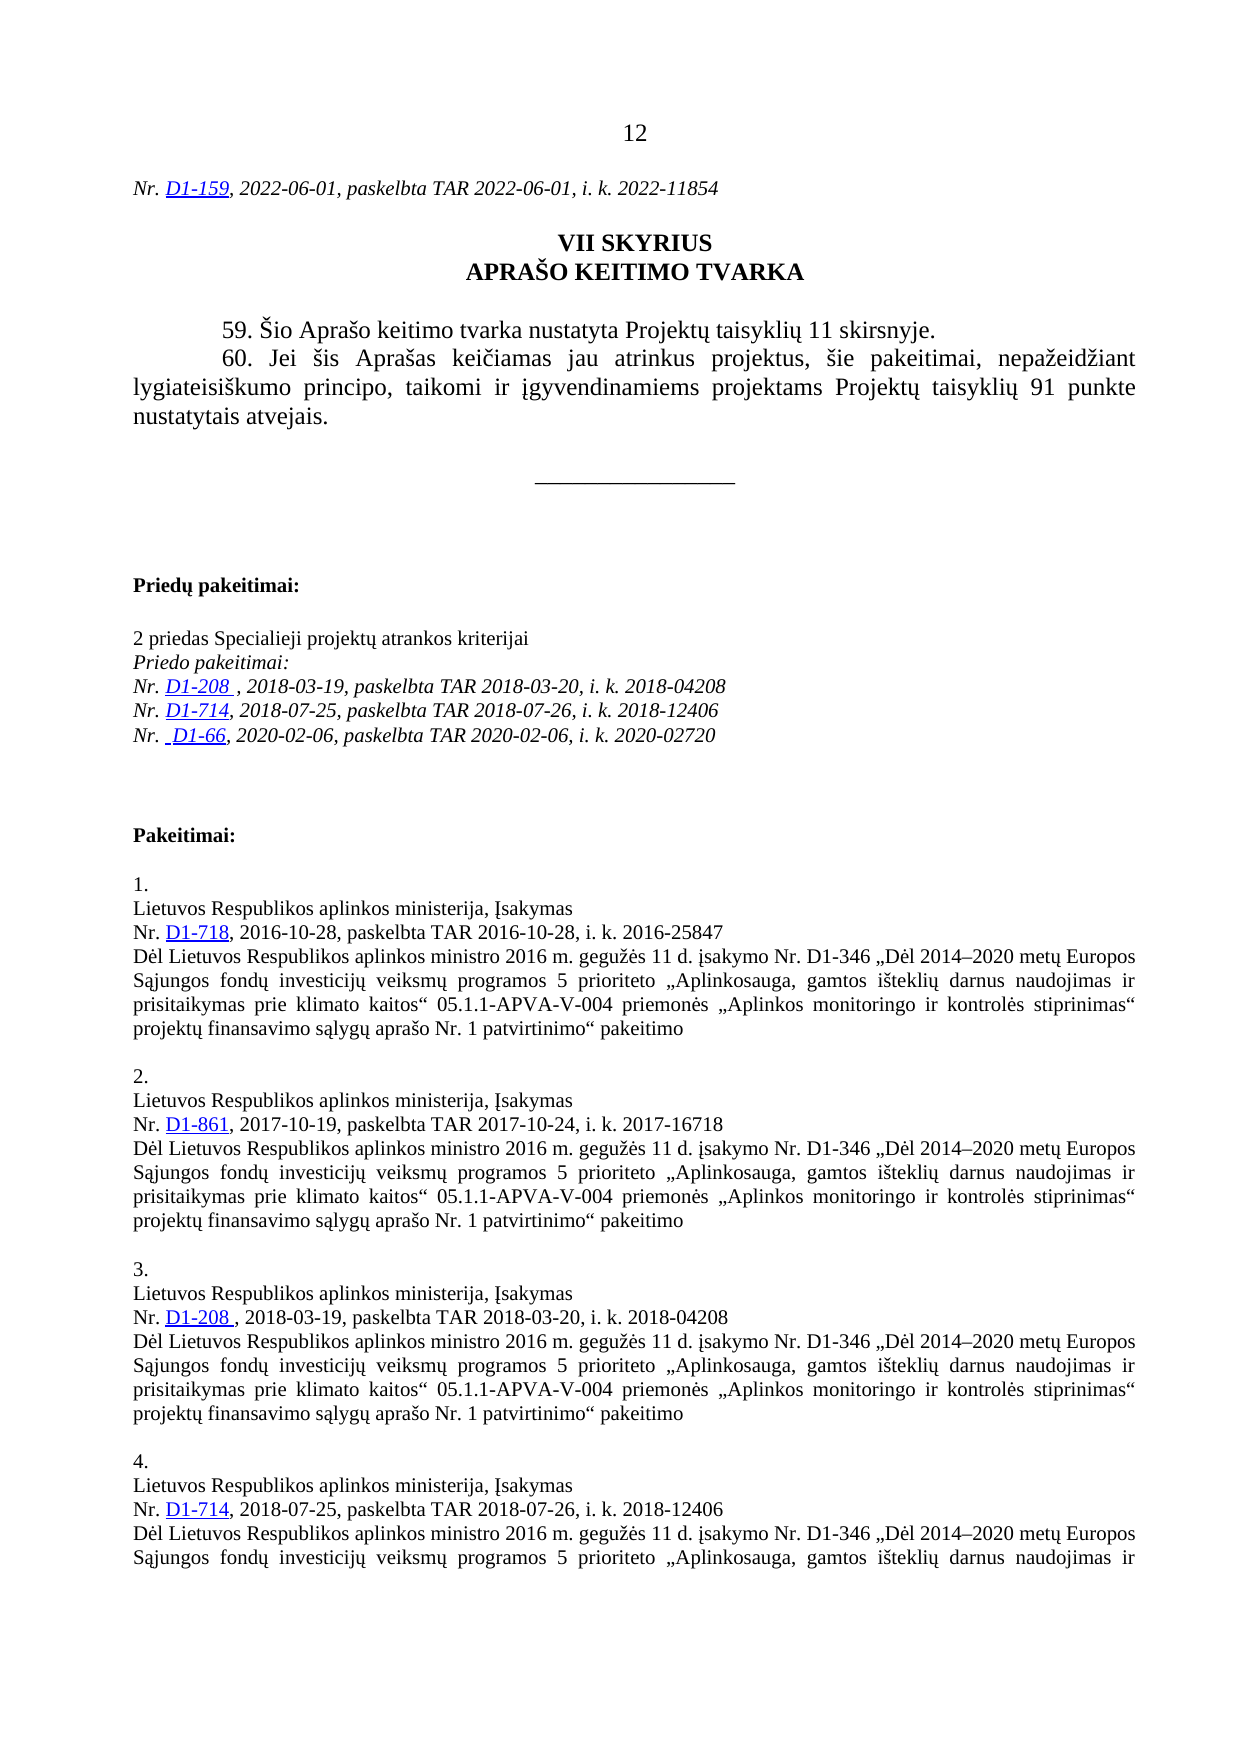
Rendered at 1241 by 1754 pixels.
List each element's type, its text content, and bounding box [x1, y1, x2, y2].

text Nr. D1-159, 2022-06-01, paskelbta TAR 2022-06-01, i. k. 2022-11854 [133, 176, 1137, 200]
text 60. Jei šis Aprašas keičiamas jau atrinkus projektus, šie pakeitimai, nepažeidžiant lygiateisiškumo principo, taikomi ir įgyvendinamiems projektams Projektų taisyklių 91 punkte nustatytais atvejais. [133, 343, 1137, 430]
text 2. [133, 1064, 1137, 1088]
text Nr. D1-861, 2017-10-19, paskelbta TAR 2017-10-24, i. k. 2017-16718 [133, 1112, 1137, 1136]
text Lietuvos Respublikos aplinkos ministerija, Įsakymas [133, 1281, 1137, 1305]
text Nr. D1-714, 2018-07-25, paskelbta TAR 2018-07-26, i. k. 2018-12406 [133, 1497, 1137, 1521]
text Dėl Lietuvos Respublikos aplinkos ministro 2016 m. gegužės 11 d. įsakymo Nr. D1-346 „Dėl 2014–2020 metų Europos Sąjungos fondų investicijų veiksmų programos 5 prioriteto „Aplinkosauga, gamtos išteklių darnus naudojimas ir prisitaikymas prie klimato kaitos“ 05.1.1-APVA-V-004 priemonės „Aplinkos monitoringo ir kontrolės stiprinimas“ projektų finansavimo sąlygų aprašo Nr. 1 patvirtinimo“ pakeitimo [133, 944, 1137, 1040]
text 59. Šio Aprašo keitimo tvarka nustatyta Projektų taisyklių 11 skirsnyje. [133, 315, 1137, 343]
text Lietuvos Respublikos aplinkos ministerija, Įsakymas [133, 896, 1137, 920]
text Dėl Lietuvos Respublikos aplinkos ministro 2016 m. gegužės 11 d. įsakymo Nr. D1-346 „Dėl 2014–2020 metų Europos Sąjungos fondų investicijų veiksmų programos 5 prioriteto „Aplinkosauga, gamtos išteklių darnus naudojimas ir prisitaikymas prie klimato kaitos“ 05.1.1-APVA-V-004 priemonės „Aplinkos monitoringo ir kontrolės stiprinimas“ projektų finansavimo sąlygų aprašo Nr. 1 patvirtinimo“ pakeitimo [133, 1136, 1137, 1232]
text Pakeitimai: [133, 823, 1137, 847]
text APRAŠO KEITIMO TVARKA [133, 257, 1137, 286]
text Nr. D1-208 , 2018-03-19, paskelbta TAR 2018-03-20, i. k. 2018-04208 [133, 674, 1137, 698]
text VII SKYRIUS [133, 228, 1137, 257]
text 4. [133, 1449, 1137, 1473]
text Nr. D1-714, 2018-07-25, paskelbta TAR 2018-07-26, i. k. 2018-12406 [133, 698, 1137, 722]
text 3. [133, 1257, 1137, 1281]
text Nr. D1-208 , 2018-03-19, paskelbta TAR 2018-03-20, i. k. 2018-04208 [133, 1305, 1137, 1329]
text Nr. D1-66, 2020-02-06, paskelbta TAR 2020-02-06, i. k. 2020-02720 [133, 722, 1137, 747]
text 1. [133, 872, 1137, 896]
text Dėl Lietuvos Respublikos aplinkos ministro 2016 m. gegužės 11 d. įsakymo Nr. D1-346 „Dėl 2014–2020 metų Europos Sąjungos fondų investicijų veiksmų programos 5 prioriteto „Aplinkosauga, gamtos išteklių darnus naudojimas ir [133, 1521, 1137, 1569]
text Lietuvos Respublikos aplinkos ministerija, Įsakymas [133, 1088, 1137, 1112]
text Priedo pakeitimai: [133, 650, 1137, 674]
text Priedų pakeitimai: [133, 573, 1137, 597]
text Dėl Lietuvos Respublikos aplinkos ministro 2016 m. gegužės 11 d. įsakymo Nr. D1-346 „Dėl 2014–2020 metų Europos Sąjungos fondų investicijų veiksmų programos 5 prioriteto „Aplinkosauga, gamtos išteklių darnus naudojimas ir prisitaikymas prie klimato kaitos“ 05.1.1-APVA-V-004 priemonės „Aplinkos monitoringo ir kontrolės stiprinimas“ projektų finansavimo sąlygų aprašo Nr. 1 patvirtinimo“ pakeitimo [133, 1329, 1137, 1425]
text Nr. D1-718, 2016-10-28, paskelbta TAR 2016-10-28, i. k. 2016-25847 [133, 920, 1137, 944]
text Lietuvos Respublikos aplinkos ministerija, Įsakymas [133, 1473, 1137, 1497]
text ________________ [133, 458, 1137, 487]
text 2 priedas Specialieji projektų atrankos kriterijai [133, 626, 1137, 650]
